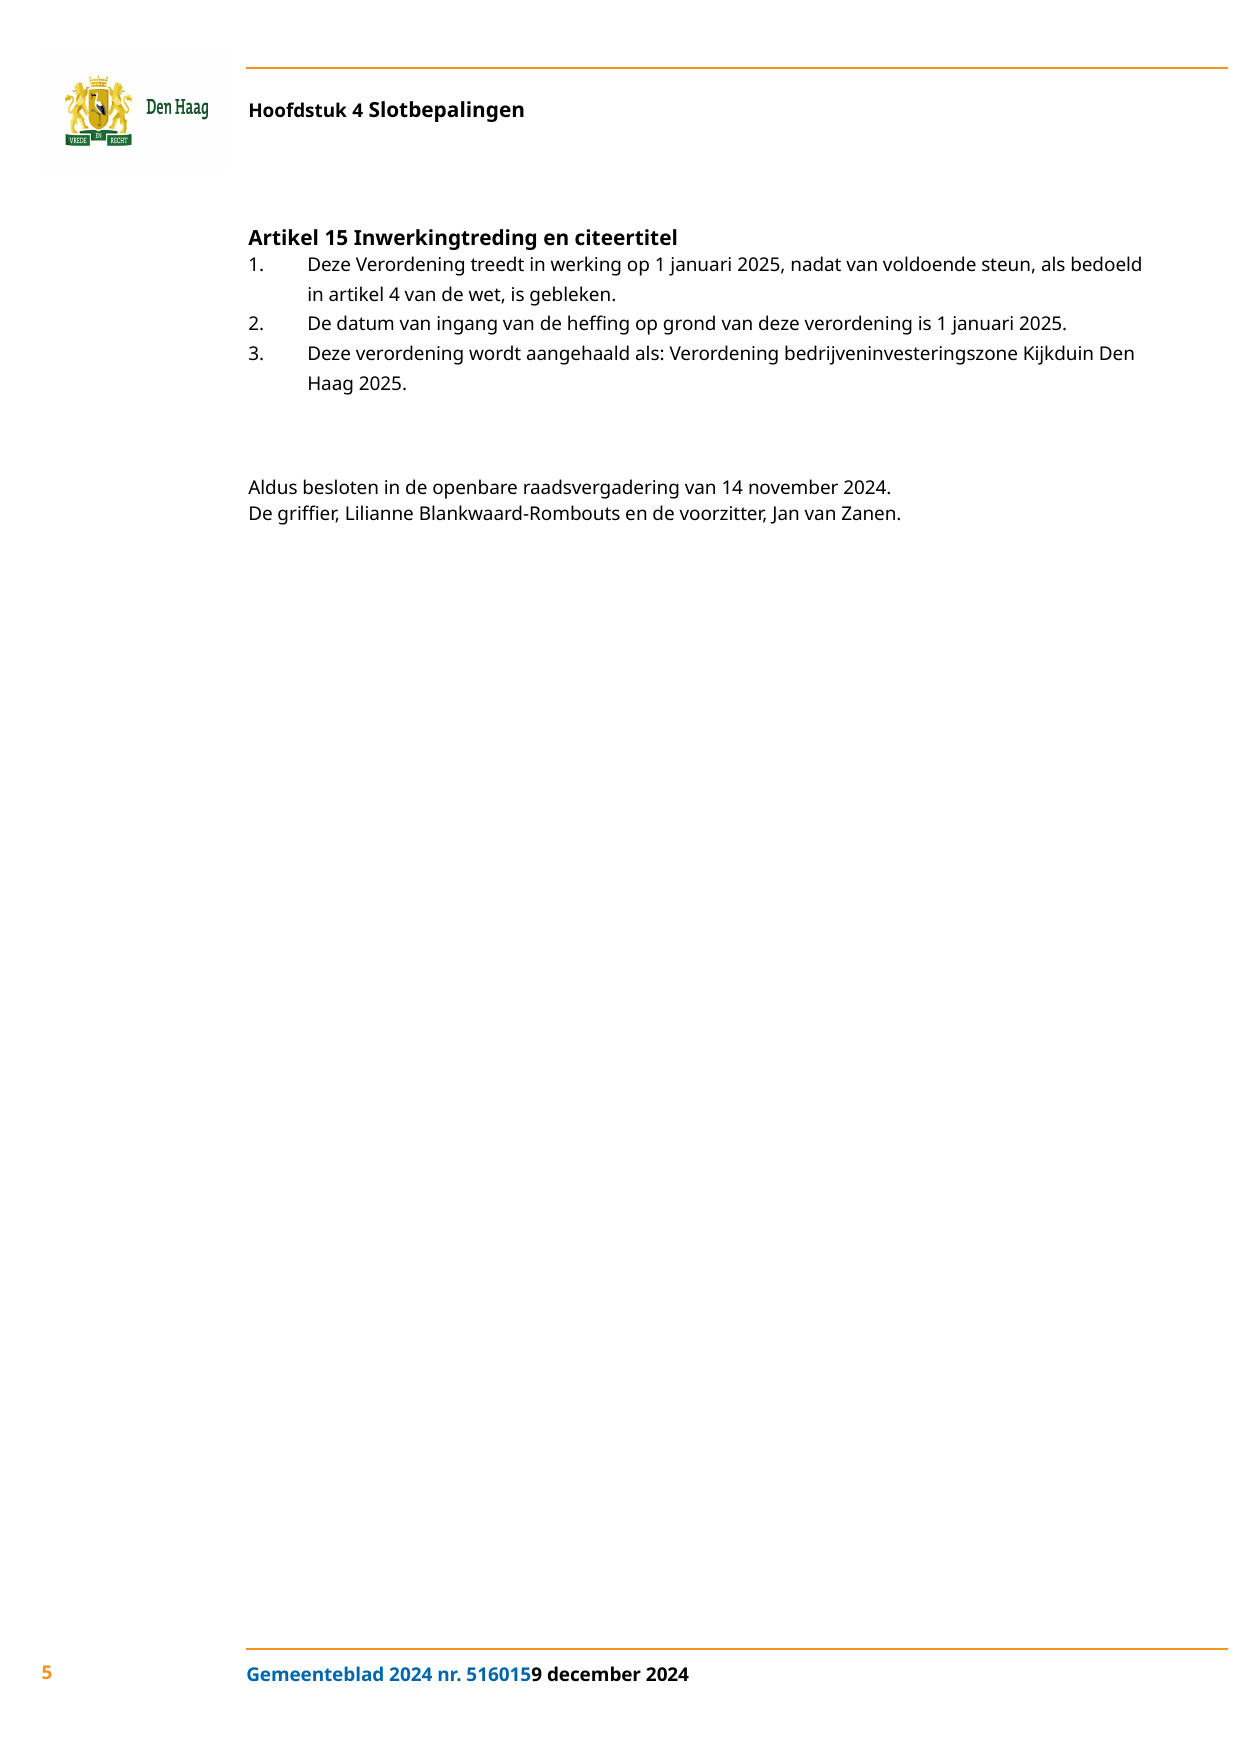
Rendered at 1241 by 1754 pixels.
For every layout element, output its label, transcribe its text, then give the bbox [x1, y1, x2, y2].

text De griffier, Lilianne Blankwaard-Rombouts en de voorzitter, Jan van Zanen. [248, 500, 1152, 526]
list Deze Verordening treedt in werking op 1 januari 2025, nadat van voldoende steun, als bedoeld in artikel 4 van de wet, is gebleken. [248, 251, 1152, 307]
picture [41, 47, 231, 172]
text Hoofdstuk 4 Slotbepalingen [248, 95, 1152, 123]
text Artikel 15 Inwerkingtreding en citeertitel [248, 223, 1152, 251]
text Aldus besloten in de openbare raadsvergadering van 14 november 2024. [248, 474, 1152, 500]
list De datum van ingang van de heffing op grond van deze verordening is 1 januari 2025. [248, 311, 1152, 336]
list Deze verordening wordt aangehaald als: Verordening bedrijveninvesteringszone Kijkduin Den Haag 2025. [248, 340, 1152, 395]
